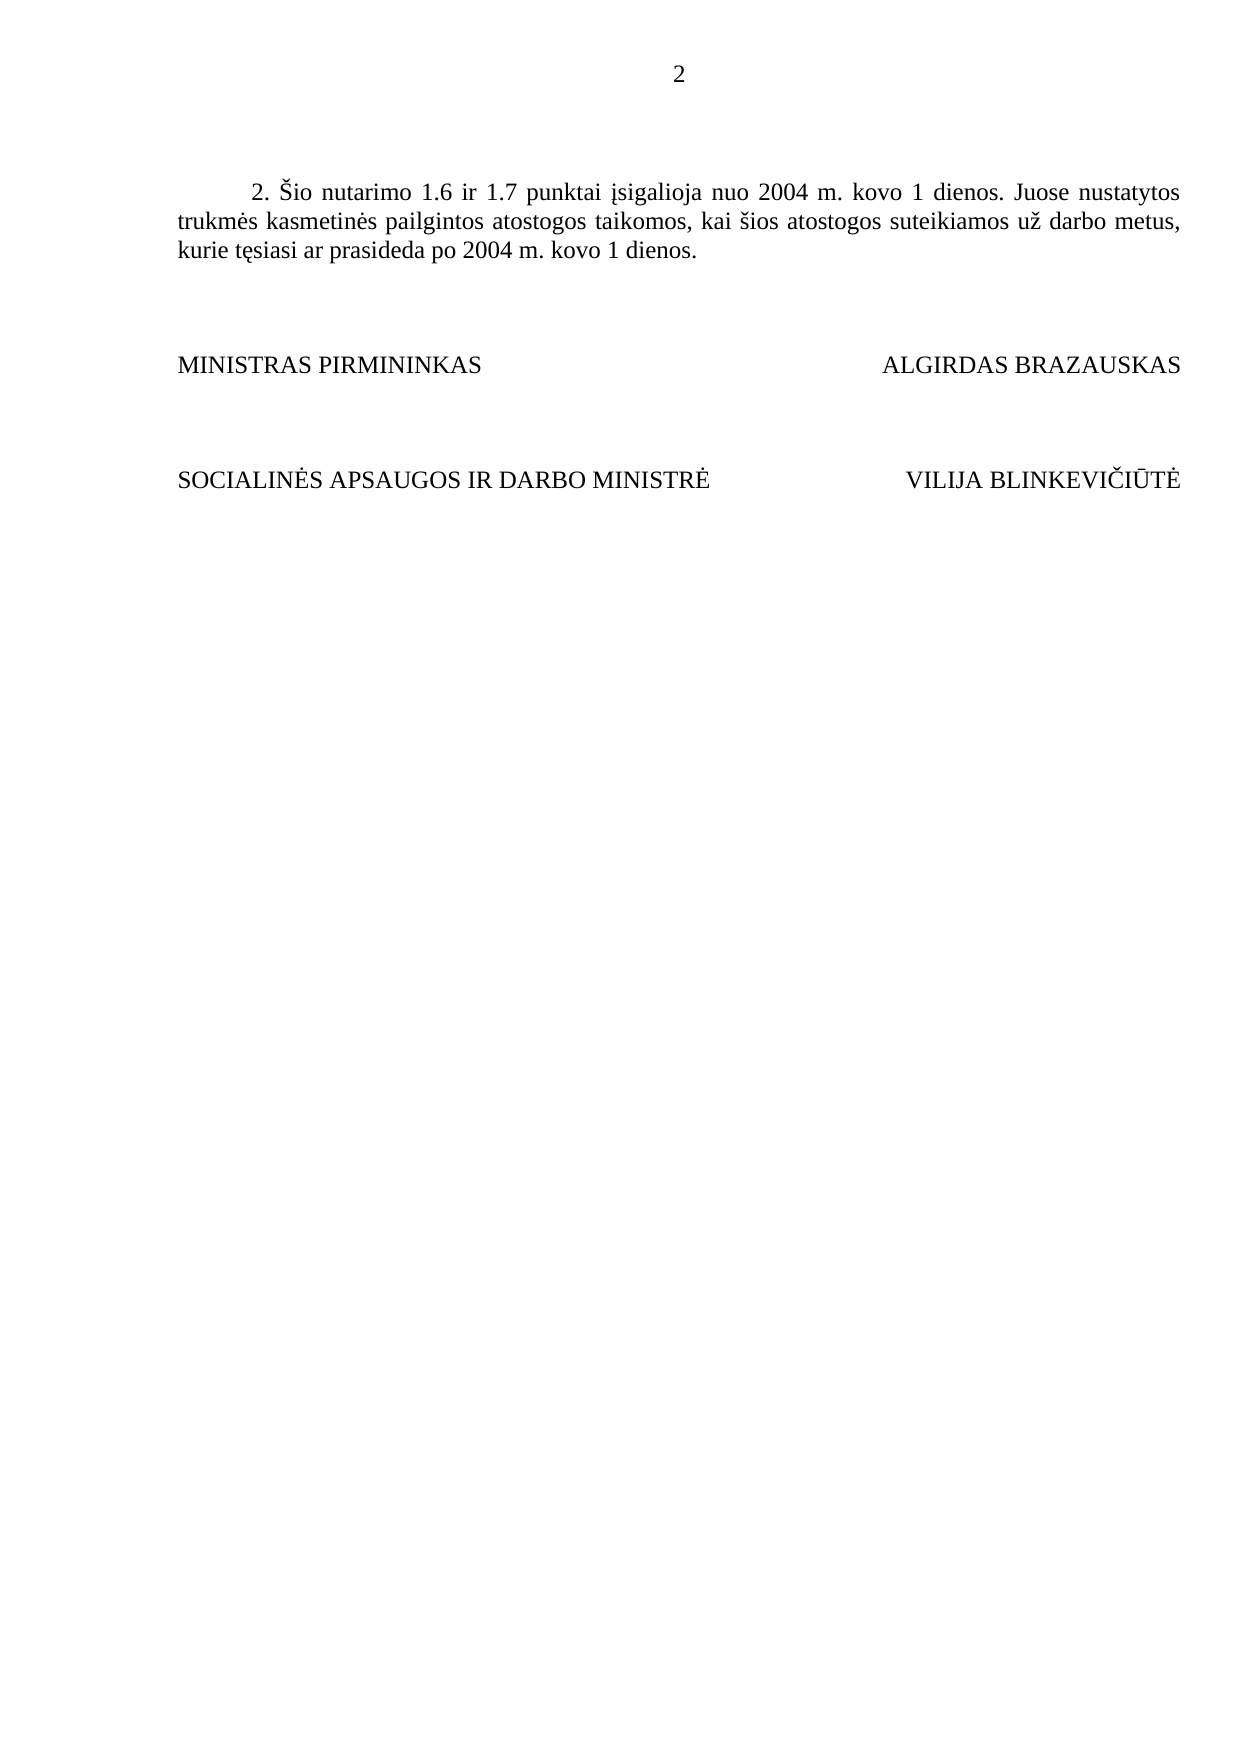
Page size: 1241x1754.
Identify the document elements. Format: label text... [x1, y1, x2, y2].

text 2. Šio nutarimo 1.6 ir 1.7 punktai įsigalioja nuo 2004 m. kovo 1 dienos. Juose nustatytos trukmės kasmetinės pailgintos atostogos taikomos, kai šios atostogos suteikiamos už darbo metus, kurie tęsiasi ar prasideda po 2004 m. kovo 1 dienos. [177, 177, 1181, 263]
text SOCIALINĖS APSAUGOS IR DARBO MINISTRĖ VILIJA BLINKEVIČIŪTĖ [177, 465, 1181, 493]
text MINISTRAS PIRMININKAS ALGIRDAS BRAZAUSKAS [177, 350, 1181, 378]
